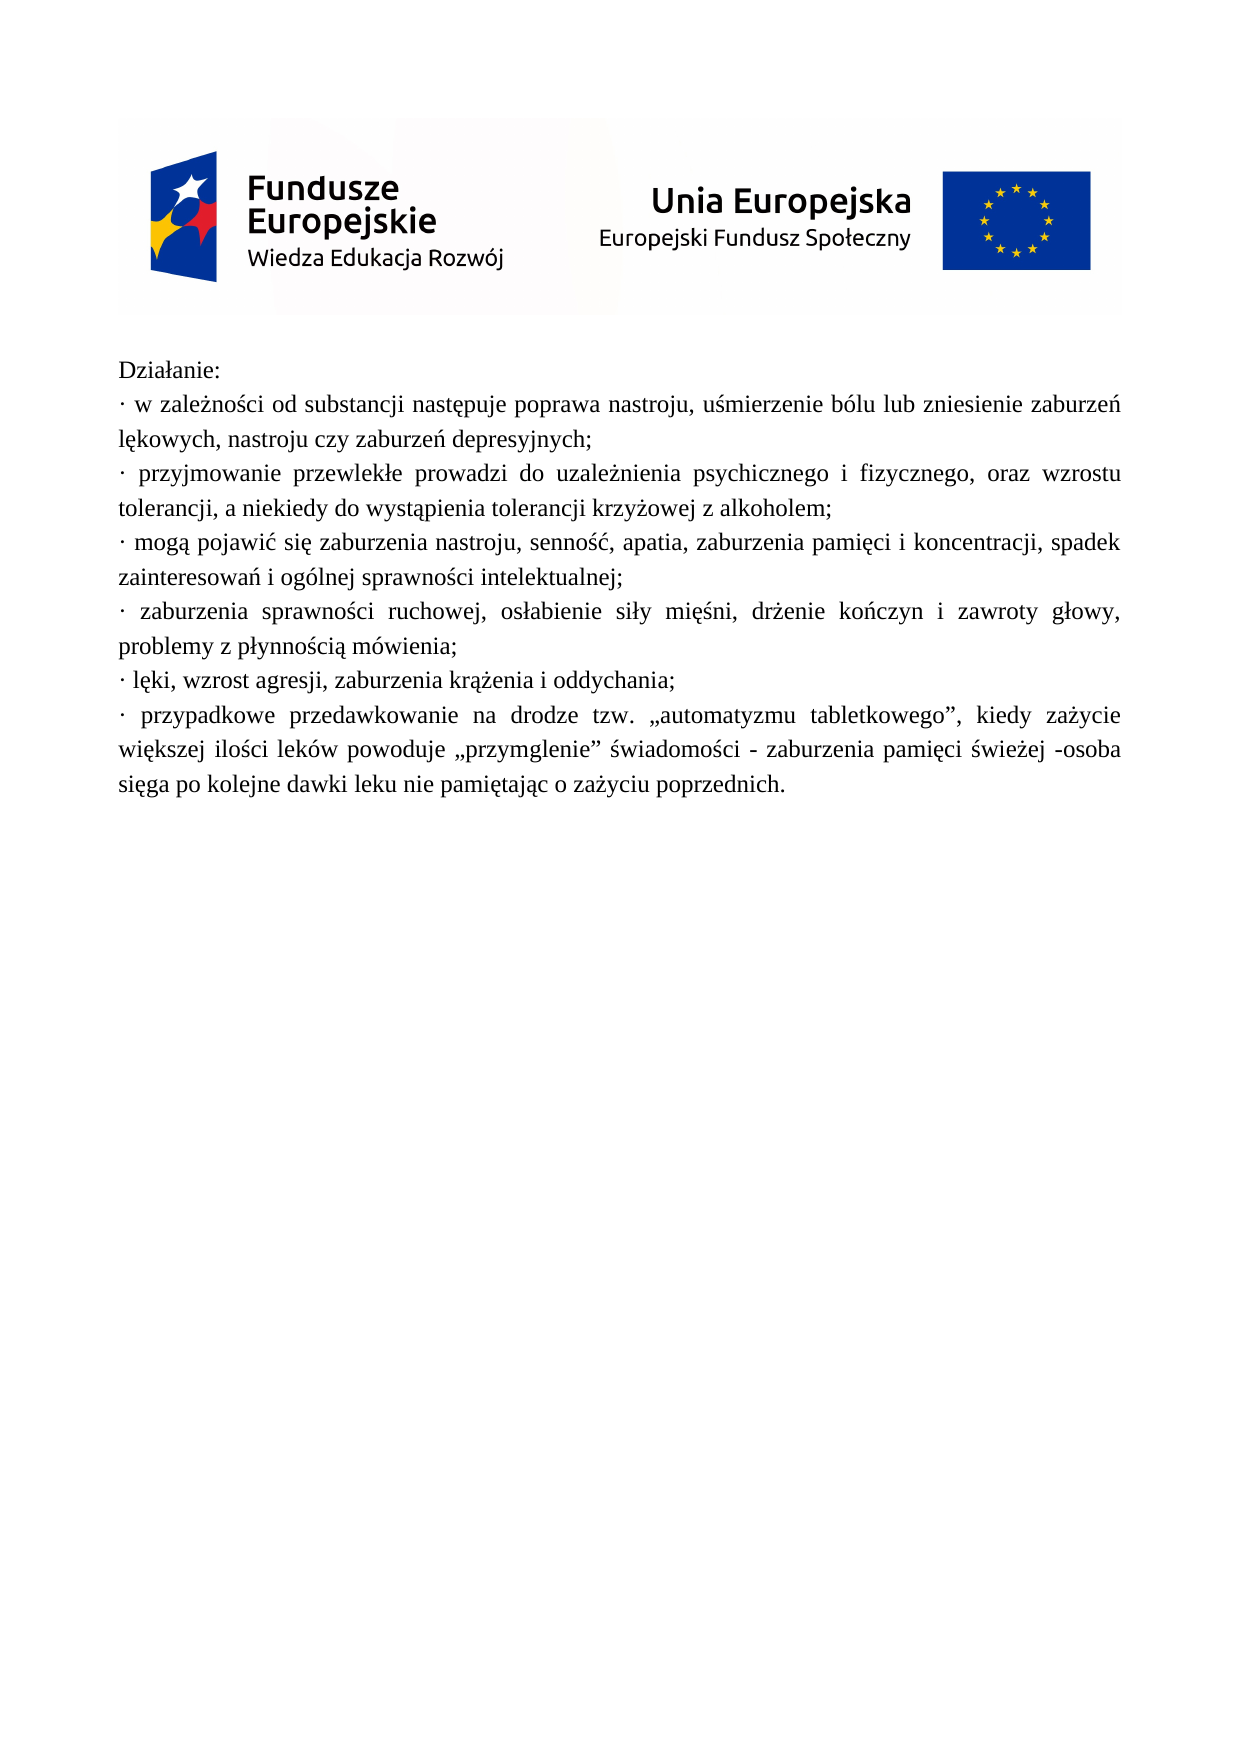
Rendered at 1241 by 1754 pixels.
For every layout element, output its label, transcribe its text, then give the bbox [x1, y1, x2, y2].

text Działanie: · w zależności od substancji następuje poprawa nastroju, uśmierzenie bólu lub zniesienie zaburzeń lękowych, nastroju czy zaburzeń depresyjnych; [118, 355, 1122, 453]
picture [118, 118, 1123, 315]
text · przypadkowe przedawkowanie na drodze tzw. „automatyzmu tabletkowego”, kiedy zażycie większej ilości leków powoduje „przymglenie” świadomości - zaburzenia pamięci świeżej -osoba sięga po kolejne dawki leku nie pamiętając o zażyciu poprzednich. [118, 700, 1122, 797]
text · zaburzenia sprawności ruchowej, osłabienie siły mięśni, drżenie kończyn i zawroty głowy, problemy z płynnością mówienia; [118, 596, 1122, 659]
text · lęki, wzrost agresji, zaburzenia krążenia i oddychania; [118, 665, 1122, 694]
text · przyjmowanie przewlekłe prowadzi do uzależnienia psychicznego i fizycznego, oraz wzrostu tolerancji, a niekiedy do wystąpienia tolerancji krzyżowej z alkoholem; [118, 458, 1122, 522]
text · mogą pojawić się zaburzenia nastroju, senność, apatia, zaburzenia pamięci i koncentracji, spadek zainteresowań i ogólnej sprawności intelektualnej; [118, 527, 1122, 591]
